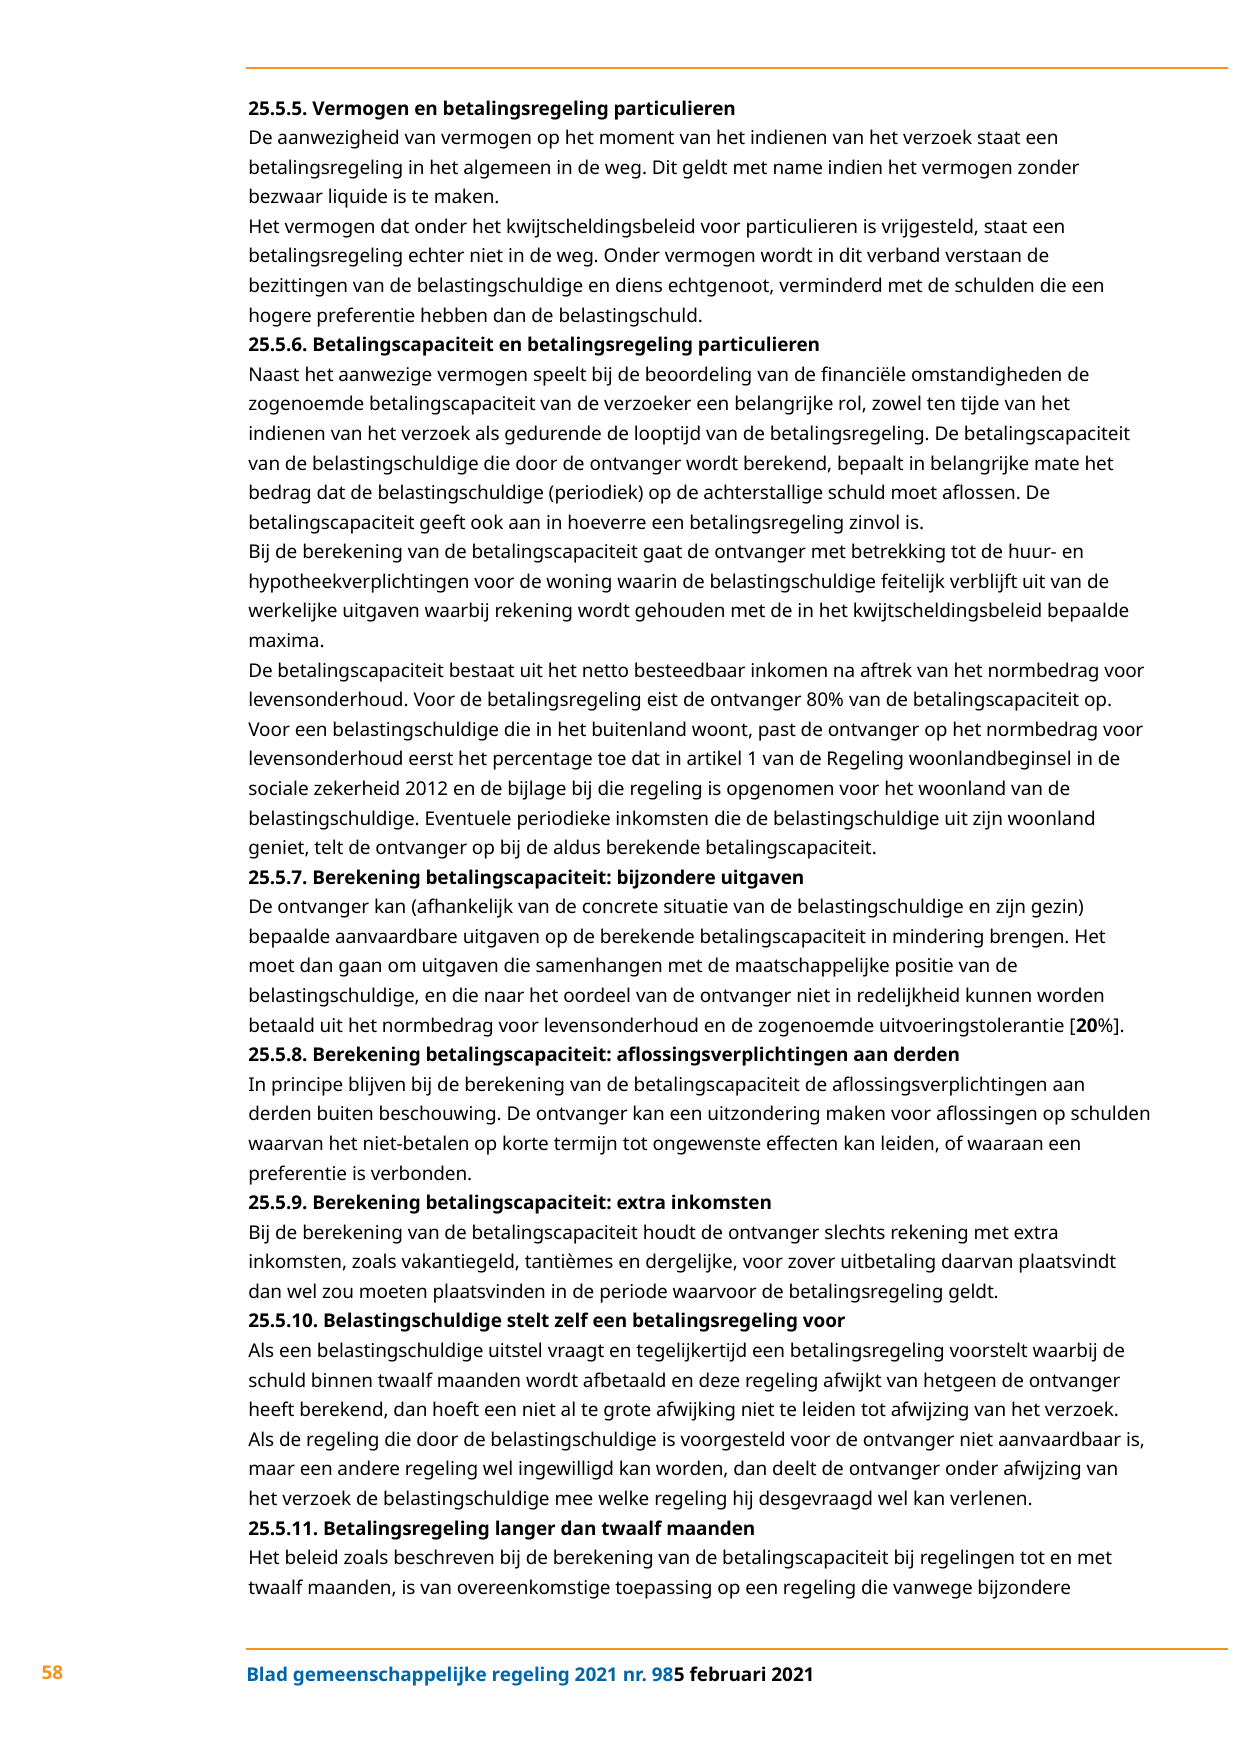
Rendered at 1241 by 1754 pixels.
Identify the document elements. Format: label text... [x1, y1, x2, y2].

text 25.5.8. Berekening betalingscapaciteit: aflossingsverplichtingen aan derden [248, 1041, 1152, 1067]
text Als de regeling die door de belastingschuldige is voorgesteld voor de ontvanger niet aanvaardbaar is, maar een andere regeling wel ingewilligd kan worden, dan deelt de ontvanger onder afwijzing van het verzoek de belastingschuldige mee welke regeling hij desgevraagd wel kan verlenen. [248, 1426, 1152, 1511]
text Bij de berekening van de betalingscapaciteit gaat de ontvanger met betrekking tot de huur- en hypotheekverplichtingen voor de woning waarin de belastingschuldige feitelijk verblijft uit van de werkelijke uitgaven waarbij rekening wordt gehouden met de in het kwijtscheldingsbeleid bepaalde maxima. [248, 538, 1152, 653]
text Het beleid zoals beschreven bij de berekening van de betalingscapaciteit bij regelingen tot en met twaalf maanden, is van overeenkomstige toepassing op een regeling die vanwege bijzondere [248, 1544, 1152, 1600]
text 25.5.5. Vermogen en betalingsregeling particulieren [248, 95, 1152, 121]
text 25.5.10. Belastingschuldige stelt zelf een betalingsregeling voor [248, 1308, 1152, 1333]
text Het vermogen dat onder het kwijtscheldingsbeleid voor particulieren is vrijgesteld, staat een betalingsregeling echter niet in de weg. Onder vermogen wordt in dit verband verstaan de bezittingen van de belastingschuldige en diens echtgenoot, verminderd met de schulden die een hogere preferentie hebben dan de belastingschuld. [248, 213, 1152, 328]
text 25.5.6. Betalingscapaciteit en betalingsregeling particulieren [248, 331, 1152, 357]
text 25.5.7. Berekening betalingscapaciteit: bijzondere uitgaven [248, 864, 1152, 890]
picture [41, 47, 231, 172]
text De aanwezigheid van vermogen op het moment van het indienen van het verzoek staat een betalingsregeling in het algemeen in de weg. Dit geldt met name indien het vermogen zonder bezwaar liquide is te maken. [248, 124, 1152, 209]
text Bij de berekening van de betalingscapaciteit houdt de ontvanger slechts rekening met extra inkomsten, zoals vakantiegeld, tantièmes en dergelijke, voor zover uitbetaling daarvan plaatsvindt dan wel zou moeten plaatsvinden in de periode waarvoor de betalingsregeling geldt. [248, 1219, 1152, 1304]
text Naast het aanwezige vermogen speelt bij de beoordeling van de financiële omstandigheden de zogenoemde betalingscapaciteit van de verzoeker een belangrijke rol, zowel ten tijde van het indienen van het verzoek als gedurende de looptijd van de betalingsregeling. De betalingscapaciteit van de belastingschuldige die door de ontvanger wordt berekend, bepaalt in belangrijke mate het bedrag dat de belastingschuldige (periodiek) op de achterstallige schuld moet aflossen. De betalingscapaciteit geeft ook aan in hoeverre een betalingsregeling zinvol is. [248, 361, 1152, 535]
text De ontvanger kan (afhankelijk van de concrete situatie van de belastingschuldige en zijn gezin) bepaalde aanvaardbare uitgaven op de berekende betalingscapaciteit in mindering brengen. Het moet dan gaan om uitgaven die samenhangen met de maatschappelijke positie van de belastingschuldige, en die naar het oordeel van de ontvanger niet in redelijkheid kunnen worden betaald uit het normbedrag voor levensonderhoud en de zogenoemde uitvoeringstolerantie [20%]. [248, 893, 1152, 1038]
text Als een belastingschuldige uitstel vraagt en tegelijkertijd een betalingsregeling voorstelt waarbij de schuld binnen twaalf maanden wordt afbetaald en deze regeling afwijkt van hetgeen de ontvanger heeft berekend, dan hoeft een niet al te grote afwijking niet te leiden tot afwijzing van het verzoek. [248, 1337, 1152, 1422]
text 25.5.11. Betalingsregeling langer dan twaalf maanden [248, 1515, 1152, 1541]
text In principe blijven bij de berekening van de betalingscapaciteit de aflossingsverplichtingen aan derden buiten beschouwing. De ontvanger kan een uitzondering maken voor aflossingen op schulden waarvan het niet-betalen op korte termijn tot ongewenste effecten kan leiden, of waaraan een preferentie is verbonden. [248, 1071, 1152, 1186]
text Voor een belastingschuldige die in het buitenland woont, past de ontvanger op het normbedrag voor levensonderhoud eerst het percentage toe dat in artikel 1 van de Regeling woonlandbeginsel in de sociale zekerheid 2012 en de bijlage bij die regeling is opgenomen voor het woonland van de belastingschuldige. Eventuele periodieke inkomsten die de belastingschuldige uit zijn woonland geniet, telt de ontvanger op bij de aldus berekende betalingscapaciteit. [248, 716, 1152, 860]
text De betalingscapaciteit bestaat uit het netto besteedbaar inkomen na aftrek van het normbedrag voor levensonderhoud. Voor de betalingsregeling eist de ontvanger 80% van de betalingscapaciteit op. [248, 657, 1152, 712]
text 25.5.9. Berekening betalingscapaciteit: extra inkomsten [248, 1189, 1152, 1215]
